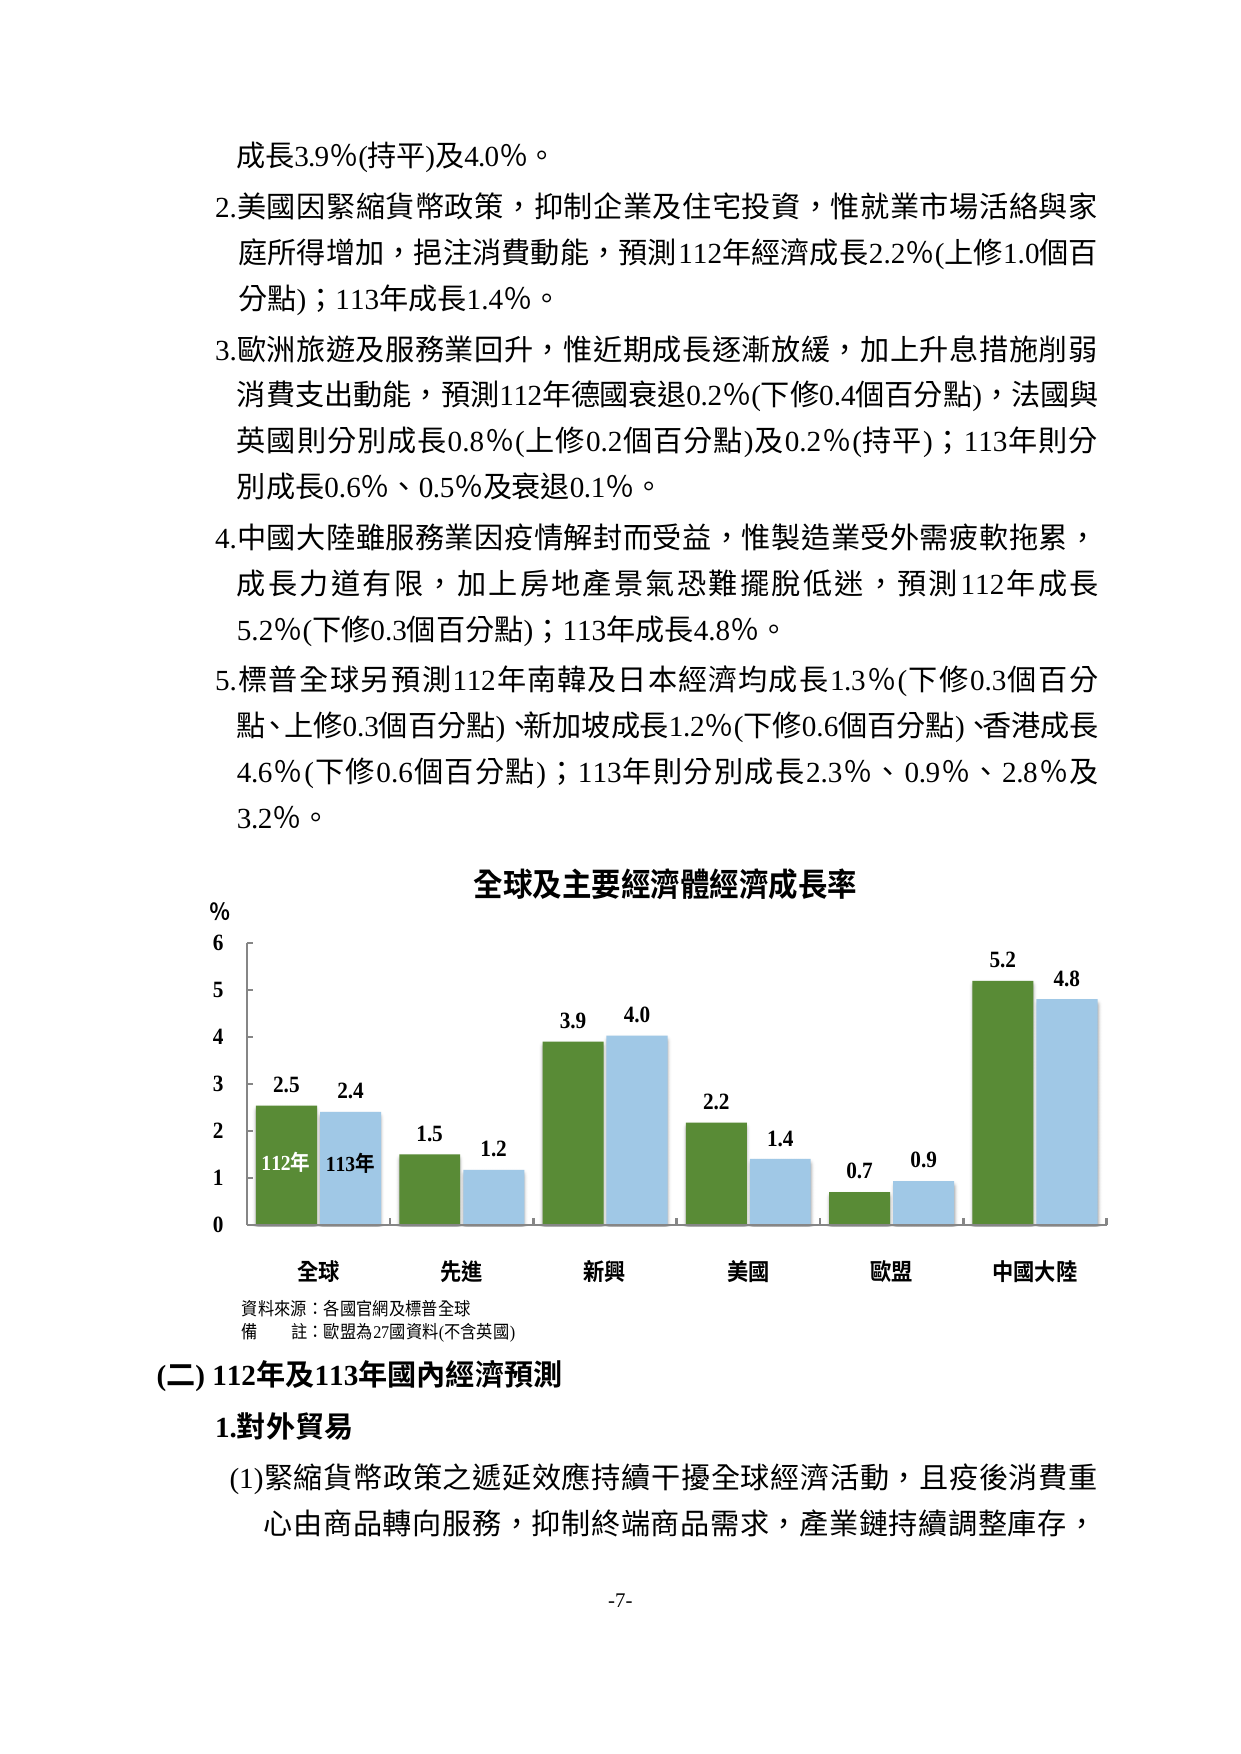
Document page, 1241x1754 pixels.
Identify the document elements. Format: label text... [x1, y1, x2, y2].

text (二) 112年及113年國內經濟預測 [142, 887, 1098, 1394]
text (1)緊縮貨幣政策之遞延效應持續干擾全球經濟活動，且疫後消費重心由商品轉向服務，抑制終端商品需求，產業鏈持續調整庫存， [229, 1452, 1098, 1544]
text 5.標普全球另預測112年南韓及日本經濟均成長1.3％(下修0.3個百分點、上修0.3個百分點)、新加坡成長1.2％(下修0.6個百分點)、香港成長4.6％(下修0.6個百分點)；113年則分別成長2.3％、0.9％、2.8％及3.2％。 [215, 654, 1098, 837]
text 2.美國因緊縮貨幣政策，抑制企業及住宅投資，惟就業市場活絡與家庭所得增加，挹注消費動能，預測112年經濟成長2.2％(上修1.0個百分點)；113年成長1.4％。 [215, 181, 1098, 318]
text 成長3.9％(持平)及4.0％。 [215, 130, 1098, 176]
text 4.中國大陸雖服務業因疫情解封而受益，惟製造業受外需疲軟拖累，成長力道有限，加上房地產景氣恐難擺脫低迷，預測112年成長5.2％(下修0.3個百分點)；113年成長4.8％。 [215, 512, 1098, 649]
text 1.對外貿易 [215, 1399, 1098, 1447]
text 3.歐洲旅遊及服務業回升，惟近期成長逐漸放緩，加上升息措施削弱消費支出動能，預測112年德國衰退0.2％(下修0.4個百分點)，法國與英國則分別成長0.8％(上修0.2個百分點)及0.2％(持平)；113年則分別成長0.6％、0.5％及衰退0.1％。 [215, 323, 1098, 507]
